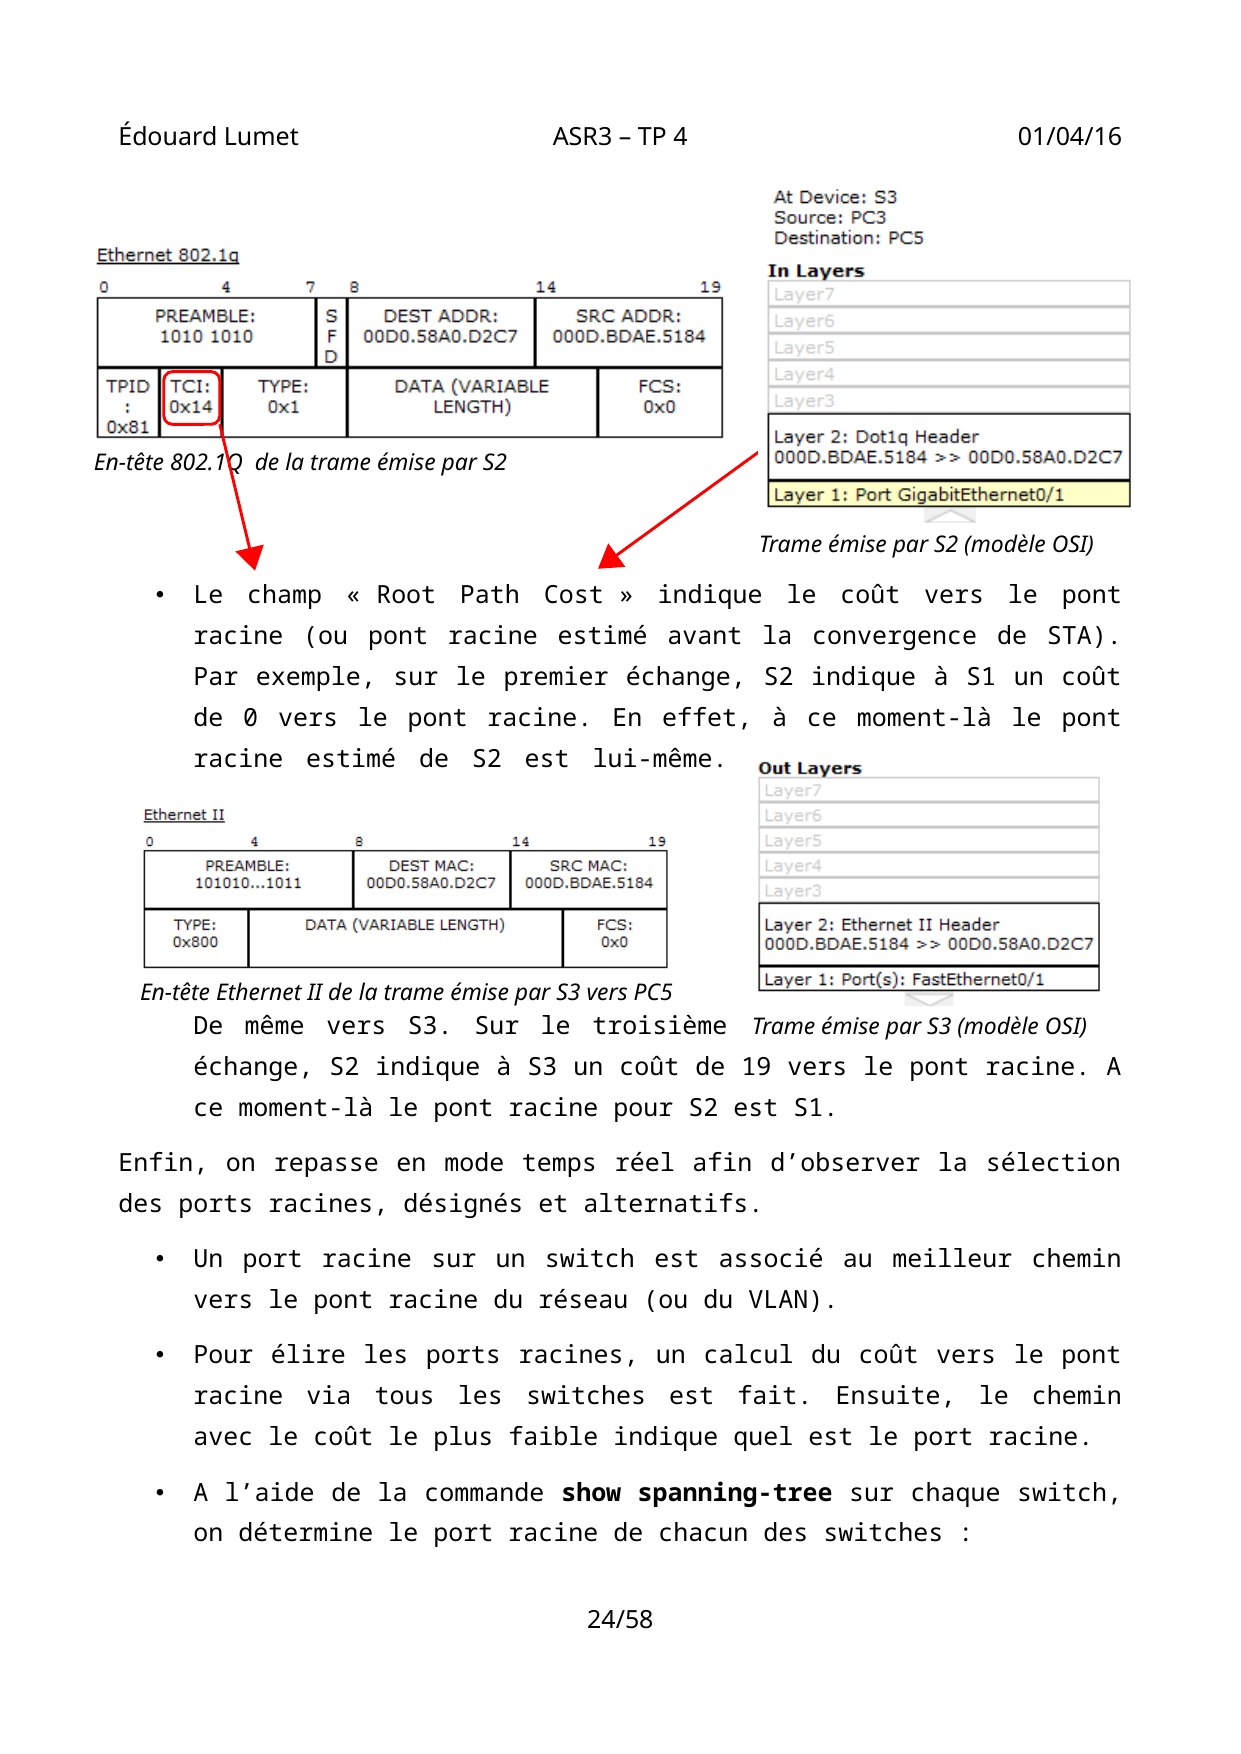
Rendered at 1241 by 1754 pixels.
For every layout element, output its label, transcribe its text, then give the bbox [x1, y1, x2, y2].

list Le champ « Root Path Cost » indique le coût vers le pont racine (ou pont racine estimé avant la convergence de STA). Par exemple, sur le premier échange, S2 indique à S1 un coût de 0 vers le pont racine. En effet, à ce moment-là le pont racine estimé de S2 est lui-même. De même vers S3. Sur le troisième échange, S2 indique à S3 un coût de 19 vers le pont racine. A ce moment-là le pont racine pour S2 est S1. [156, 182, 758, 465]
text Trame émise par S2 (modèle OSI) [758, 528, 1143, 559]
picture [758, 185, 1143, 528]
list A l’aide de la commande show spanning-tree sur chaque switch, on détermine le port racine de chacun des switches : [156, 1474, 1122, 1549]
text En-tête 802.1Q de la trame émise par S2 [94, 446, 230, 477]
list Pour élire les ports racines, un calcul du coût vers le pont racine via tous les switches est fait. Ensuite, le chemin avec le coût le plus faible indique quel est le port racine. [156, 1337, 1122, 1453]
text Enfin, on repasse en mode temps réel afin d’observer la sélection des ports racines, désignés et alternatifs. [118, 1144, 1122, 1219]
picture [139, 806, 679, 977]
list Un port racine sur un switch est associé au meilleur chemin vers le pont racine du réseau (ou du VLAN). [156, 1241, 1122, 1316]
picture [93, 241, 738, 446]
list Le champ « Root Path Cost » indique le coût vers le pont racine (ou pont racine estimé avant la convergence de STA). Par exemple, sur le premier échange, S2 indique à S1 un coût de 0 vers le pont racine. En effet, à ce moment-là le pont racine estimé de S2 est lui-même. De même vers S3. Sur le troisième échange, S2 indique à S3 un coût de 19 vers le pont racine. A ce moment-là le pont racine pour S2 est S1. [156, 456, 1122, 1123]
text En-tête 802.1Q de la trame émise par S2 [227, 446, 737, 477]
text En-tête Ethernet II de la trame émise par S3 vers PC5 [140, 977, 679, 1007]
text Trame émise par S3 (modèle OSI) [752, 1010, 1108, 1041]
picture [751, 755, 1109, 1010]
